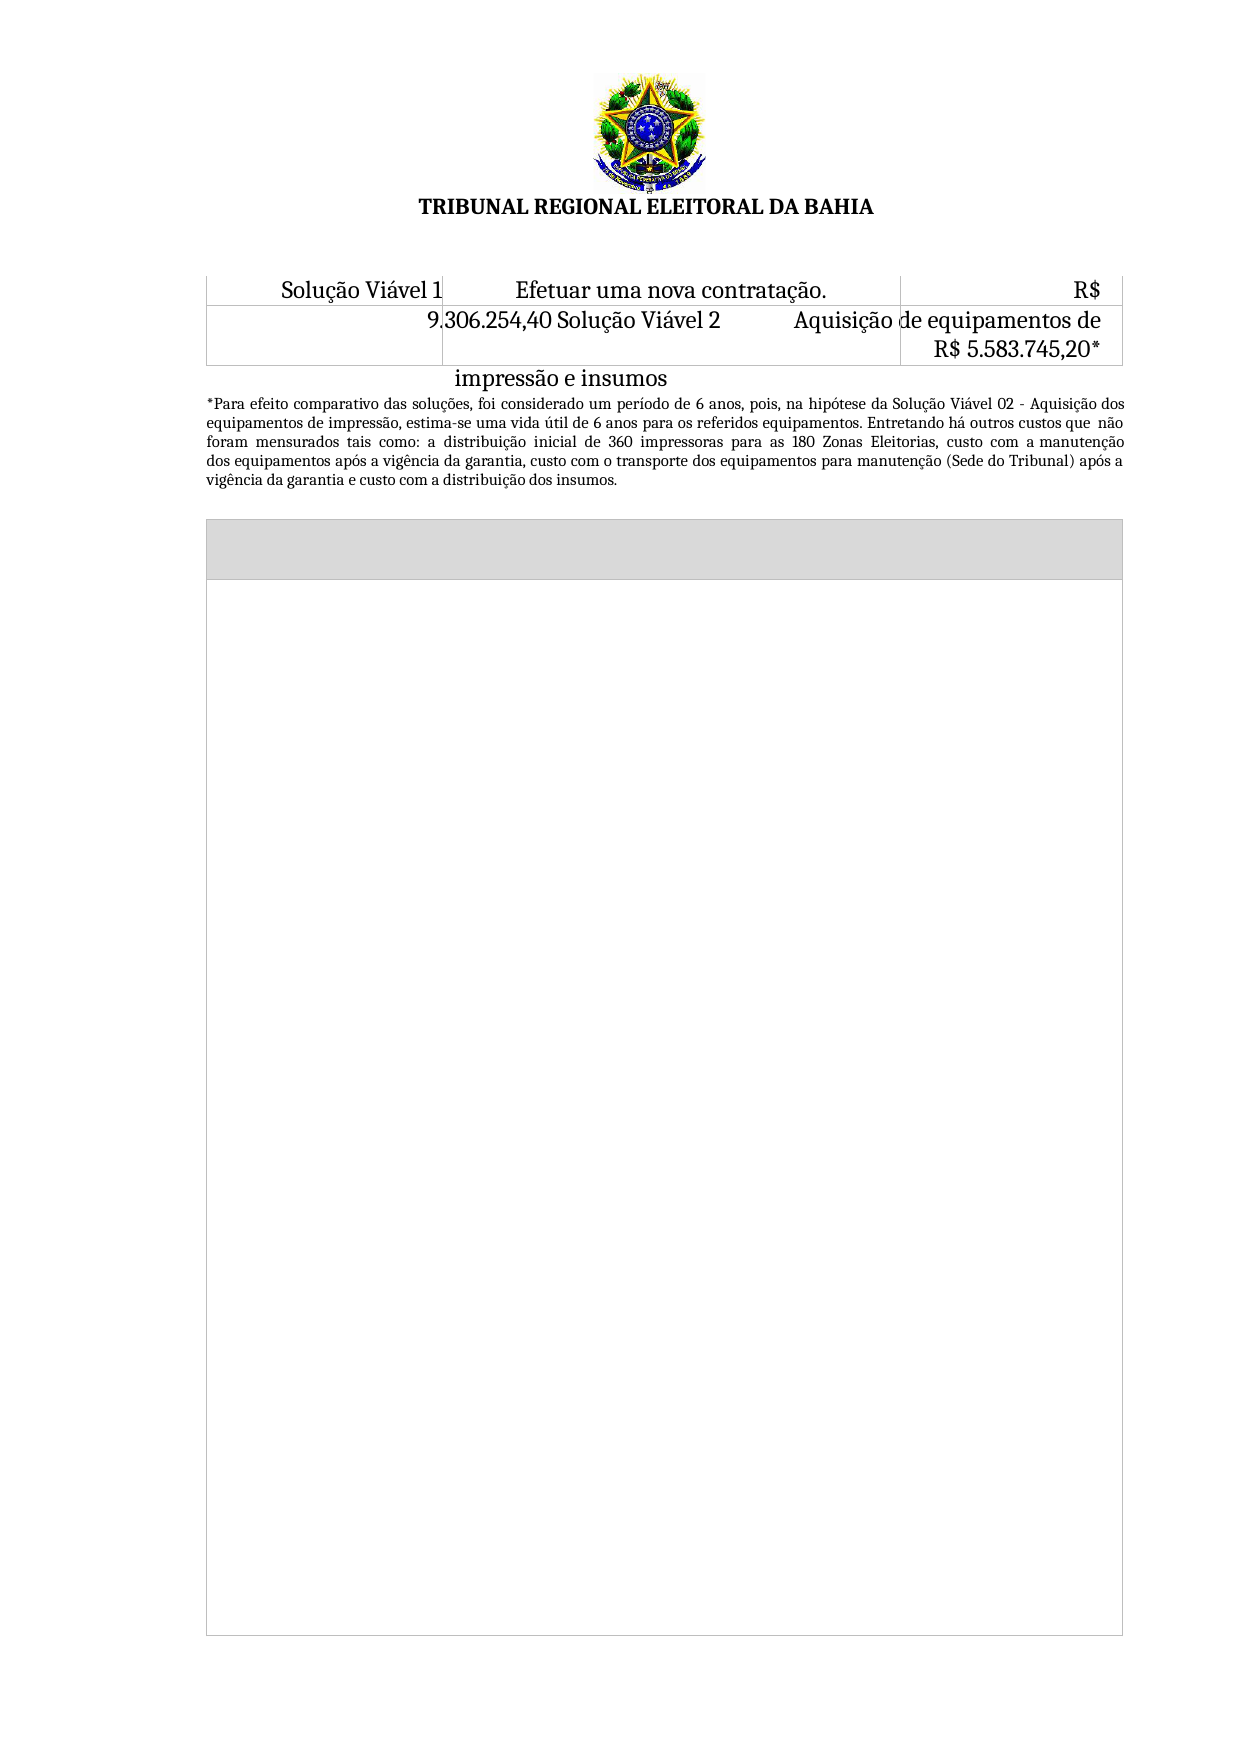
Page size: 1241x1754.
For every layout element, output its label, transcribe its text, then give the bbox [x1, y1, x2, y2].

picture [593, 73, 706, 194]
text impressão e insumos [454, 364, 1154, 393]
text Solução Viável 1 Efetuar uma nova contratação. R$ 9.306.254,40 Solução Viável 2 Aquisição de equipamentos de R$ 5.583.745,20* [230, 276, 442, 305]
text Solução Viável 1 Efetuar uma nova contratação. R$ 9.306.254,40 Solução Viável 2 Aquisição de equipamentos de R$ 5.583.745,20* [230, 306, 442, 363]
text Solução Viável 1 Efetuar uma nova contratação. R$ 9.306.254,40 Solução Viável 2 Aquisição de equipamentos de R$ 5.583.745,20* [443, 276, 900, 305]
text Solução Viável 1 Efetuar uma nova contratação. R$ 9.306.254,40 Solução Viável 2 Aquisição de equipamentos de R$ 5.583.745,20* [901, 306, 1101, 363]
text 3. Renovação Tecnológica [1123, 1301, 1154, 1330]
text TRIBUNAL REGIONAL ELEITORAL DA BAHIA [418, 194, 1154, 220]
text Solução Viável 1 Efetuar uma nova contratação. R$ 9.306.254,40 Solução Viável 2 Aquisição de equipamentos de R$ 5.583.745,20* [443, 306, 900, 363]
text Solução Viável 1 Efetuar uma nova contratação. R$ 9.306.254,40 Solução Viável 2 Aquisição de equipamentos de R$ 5.583.745,20* [901, 276, 1101, 305]
text *Para efeito comparativo das soluções, foi considerado um período de 6 anos, pois, na hipótese da Solução Viável 02 - Aquisição dos equipamentos de impressão, estima-se uma vida útil de 6 anos para os referidos equipamentos. Entretando há outros custos que não foram mensurados tais como: a distribuição inicial de 360 impressoras para as 180 Zonas Eleitorias, custo com a manutenção dos equipamentos após a vigência da garantia, custo com o transporte dos equipamentos para manutenção (Sede do Tribunal) após a vigência da garantia e custo com a distribuição dos insumos. [206, 394, 1125, 490]
text 4. Controle e Previsibilidade de Custos [1123, 1504, 1154, 1533]
